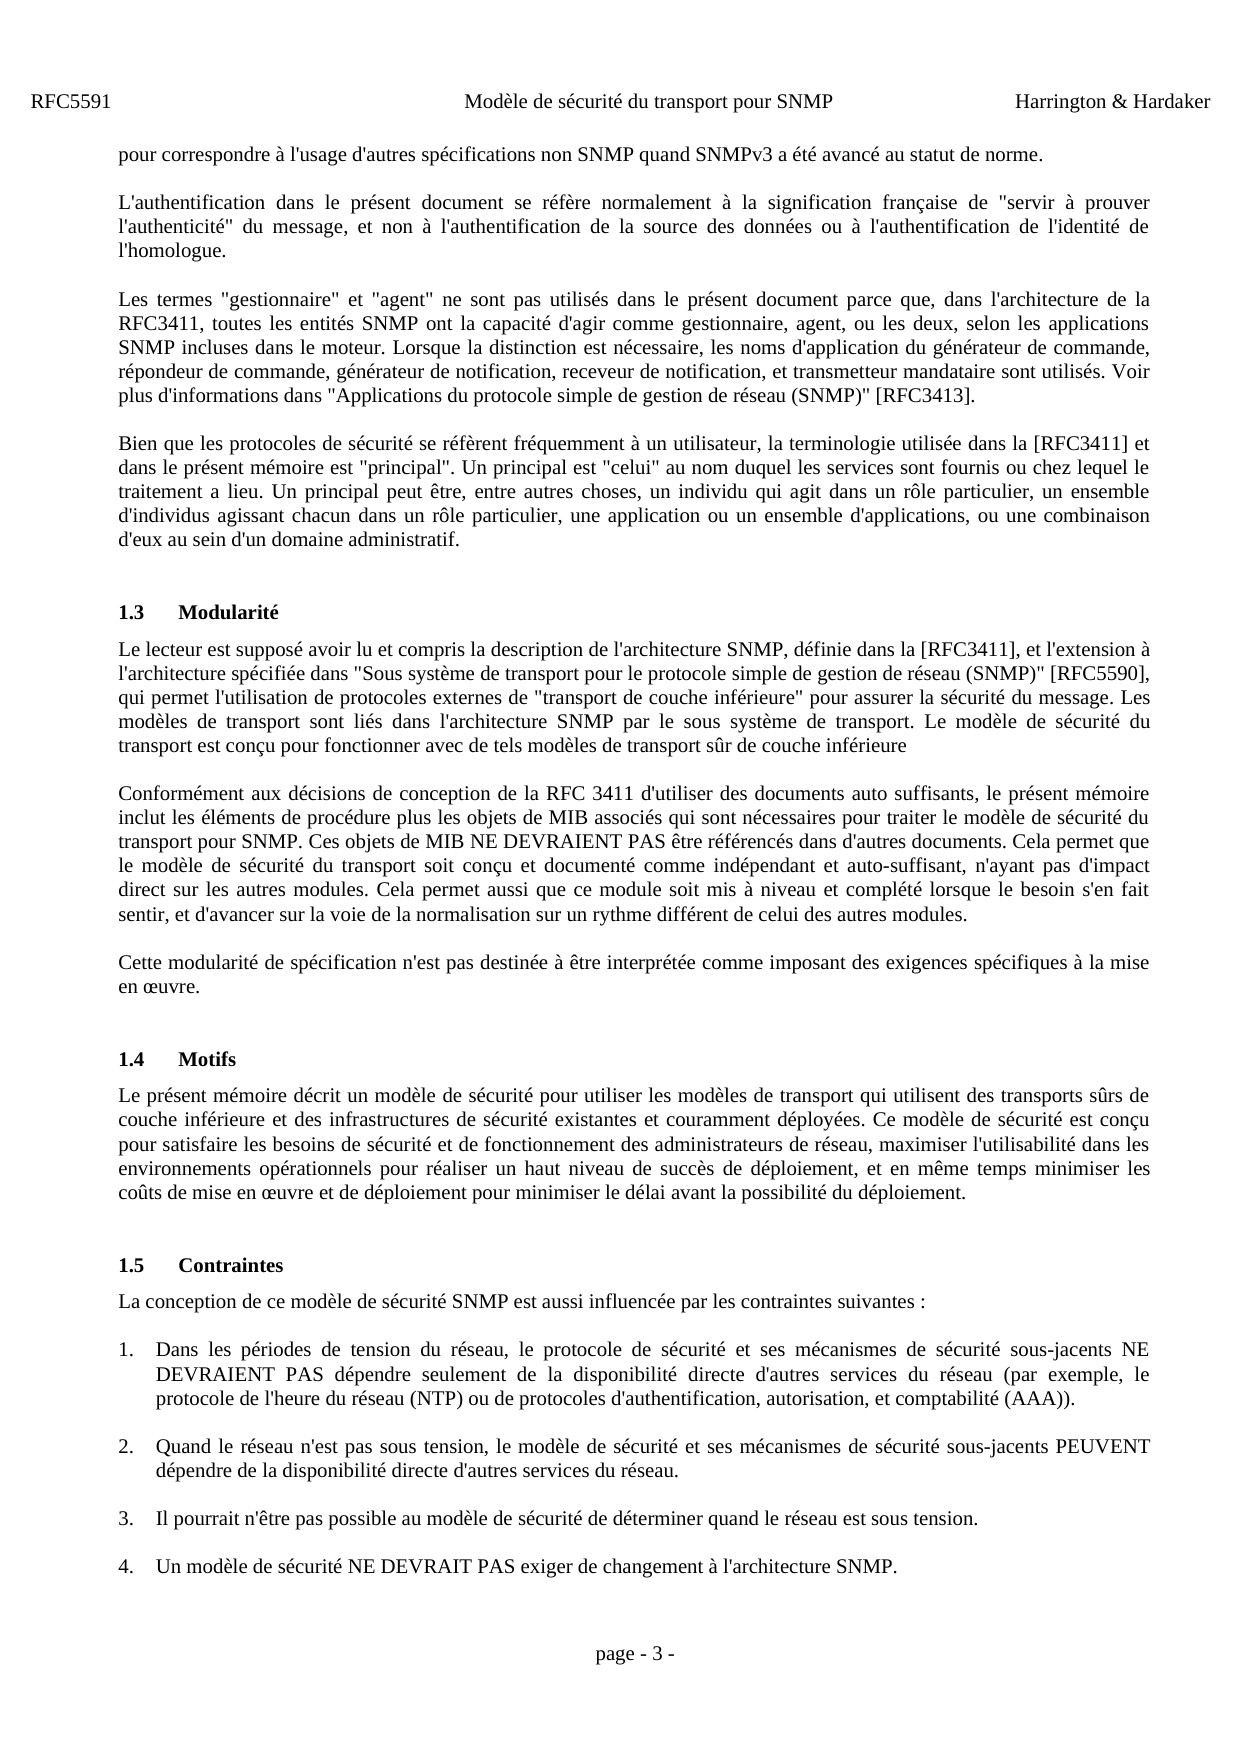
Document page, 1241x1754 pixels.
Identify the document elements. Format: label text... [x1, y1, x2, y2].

text L'authentification dans le présent document se réfère normalement à la signification française de "servir à prouver l'authenticité" du message, et non à l'authentification de la source des données ou à l'authentification de l'identité de l'homologue. [118, 190, 1152, 262]
subtitle 1.5 Contraintes [118, 1253, 1152, 1277]
text pour correspondre à l'usage d'autres spécifications non SNMP quand SNMPv3 a été avancé au statut de norme. [118, 142, 1152, 166]
text 3. Il pourrait n'être pas possible au modèle de sécurité de déterminer quand le réseau est sous tension. [118, 1506, 1152, 1530]
subtitle 1.3 Modularité [118, 600, 1152, 624]
text Le lecteur est supposé avoir lu et compris la description de l'architecture SNMP, définie dans la [RFC3411], et l'extension à l'architecture spécifiée dans "Sous système de transport pour le protocole simple de gestion de réseau (SNMP)" [RFC5590], qui permet l'utilisation de protocoles externes de "transport de couche inférieure" pour assurer la sécurité du message. Les modèles de transport sont liés dans l'architecture SNMP par le sous système de transport. Le modèle de sécurité du transport est conçu pour fonctionner avec de tels modèles de transport sûr de couche inférieure [118, 637, 1152, 757]
text Cette modularité de spécification n'est pas destinée à être interprétée comme imposant des exigences spécifiques à la mise en œuvre. [118, 949, 1152, 998]
subtitle 1.4 Motifs [118, 1047, 1152, 1071]
text Conformément aux décisions de conception de la RFC 3411 d'utiliser des documents auto suffisants, le présent mémoire inclut les éléments de procédure plus les objets de MIB associés qui sont nécessaires pour traiter le modèle de sécurité du transport pour SNMP. Ces objets de MIB NE DEVRAIENT PAS être référencés dans d'autres documents. Cela permet que le modèle de sécurité du transport soit conçu et documenté comme indépendant et auto-suffisant, n'ayant pas d'impact direct sur les autres modules. Cela permet aussi que ce module soit mis à niveau et complété lorsque le besoin s'en fait sentir, et d'avancer sur la voie de la normalisation sur un rythme différent de celui des autres modules. [118, 781, 1152, 926]
text 2. Quand le réseau n'est pas sous tension, le modèle de sécurité et ses mécanismes de sécurité sous-jacents PEUVENT dépendre de la disponibilité directe d'autres services du réseau. [118, 1434, 1152, 1482]
text Le présent mémoire décrit un modèle de sécurité pour utiliser les modèles de transport qui utilisent des transports sûrs de couche inférieure et des infrastructures de sécurité existantes et couramment déployées. Ce modèle de sécurité est conçu pour satisfaire les besoins de sécurité et de fonctionnement des administrateurs de réseau, maximiser l'utilisabilité dans les environnements opérationnels pour réaliser un haut niveau de succès de déploiement, et en même temps minimiser les coûts de mise en œuvre et de déploiement pour minimiser le délai avant la possibilité du déploiement. [118, 1083, 1152, 1204]
text 1. Dans les périodes de tension du réseau, le protocole de sécurité et ses mécanismes de sécurité sous-jacents NE DEVRAIENT PAS dépendre seulement de la disponibilité directe d'autres services du réseau (par exemple, le protocole de l'heure du réseau (NTP) ou de protocoles d'authentification, autorisation, et comptabilité (AAA)). [118, 1337, 1152, 1409]
text Bien que les protocoles de sécurité se réfèrent fréquemment à un utilisateur, la terminologie utilisée dans la [RFC3411] et dans le présent mémoire est "principal". Un principal est "celui" au nom duquel les services sont fournis ou chez lequel le traitement a lieu. Un principal peut être, entre autres choses, un individu qui agit dans un rôle particulier, un ensemble d'individus agissant chacun dans un rôle particulier, une application ou un ensemble d'applications, ou une combinaison d'eux au sein d'un domaine administratif. [118, 431, 1152, 551]
text Les termes "gestionnaire" et "agent" ne sont pas utilisés dans le présent document parce que, dans l'architecture de la RFC3411, toutes les entités SNMP ont la capacité d'agir comme gestionnaire, agent, ou les deux, selon les applications SNMP incluses dans le moteur. Lorsque la distinction est nécessaire, les noms d'application du générateur de commande, répondeur de commande, générateur de notification, receveur de notification, et transmetteur mandataire sont utilisés. Voir plus d'informations dans "Applications du protocole simple de gestion de réseau (SNMP)" [RFC3413]. [118, 286, 1152, 407]
text La conception de ce modèle de sécurité SNMP est aussi influencée par les contraintes suivantes : [118, 1289, 1152, 1313]
text 4. Un modèle de sécurité NE DEVRAIT PAS exiger de changement à l'architecture SNMP. [118, 1554, 1152, 1578]
